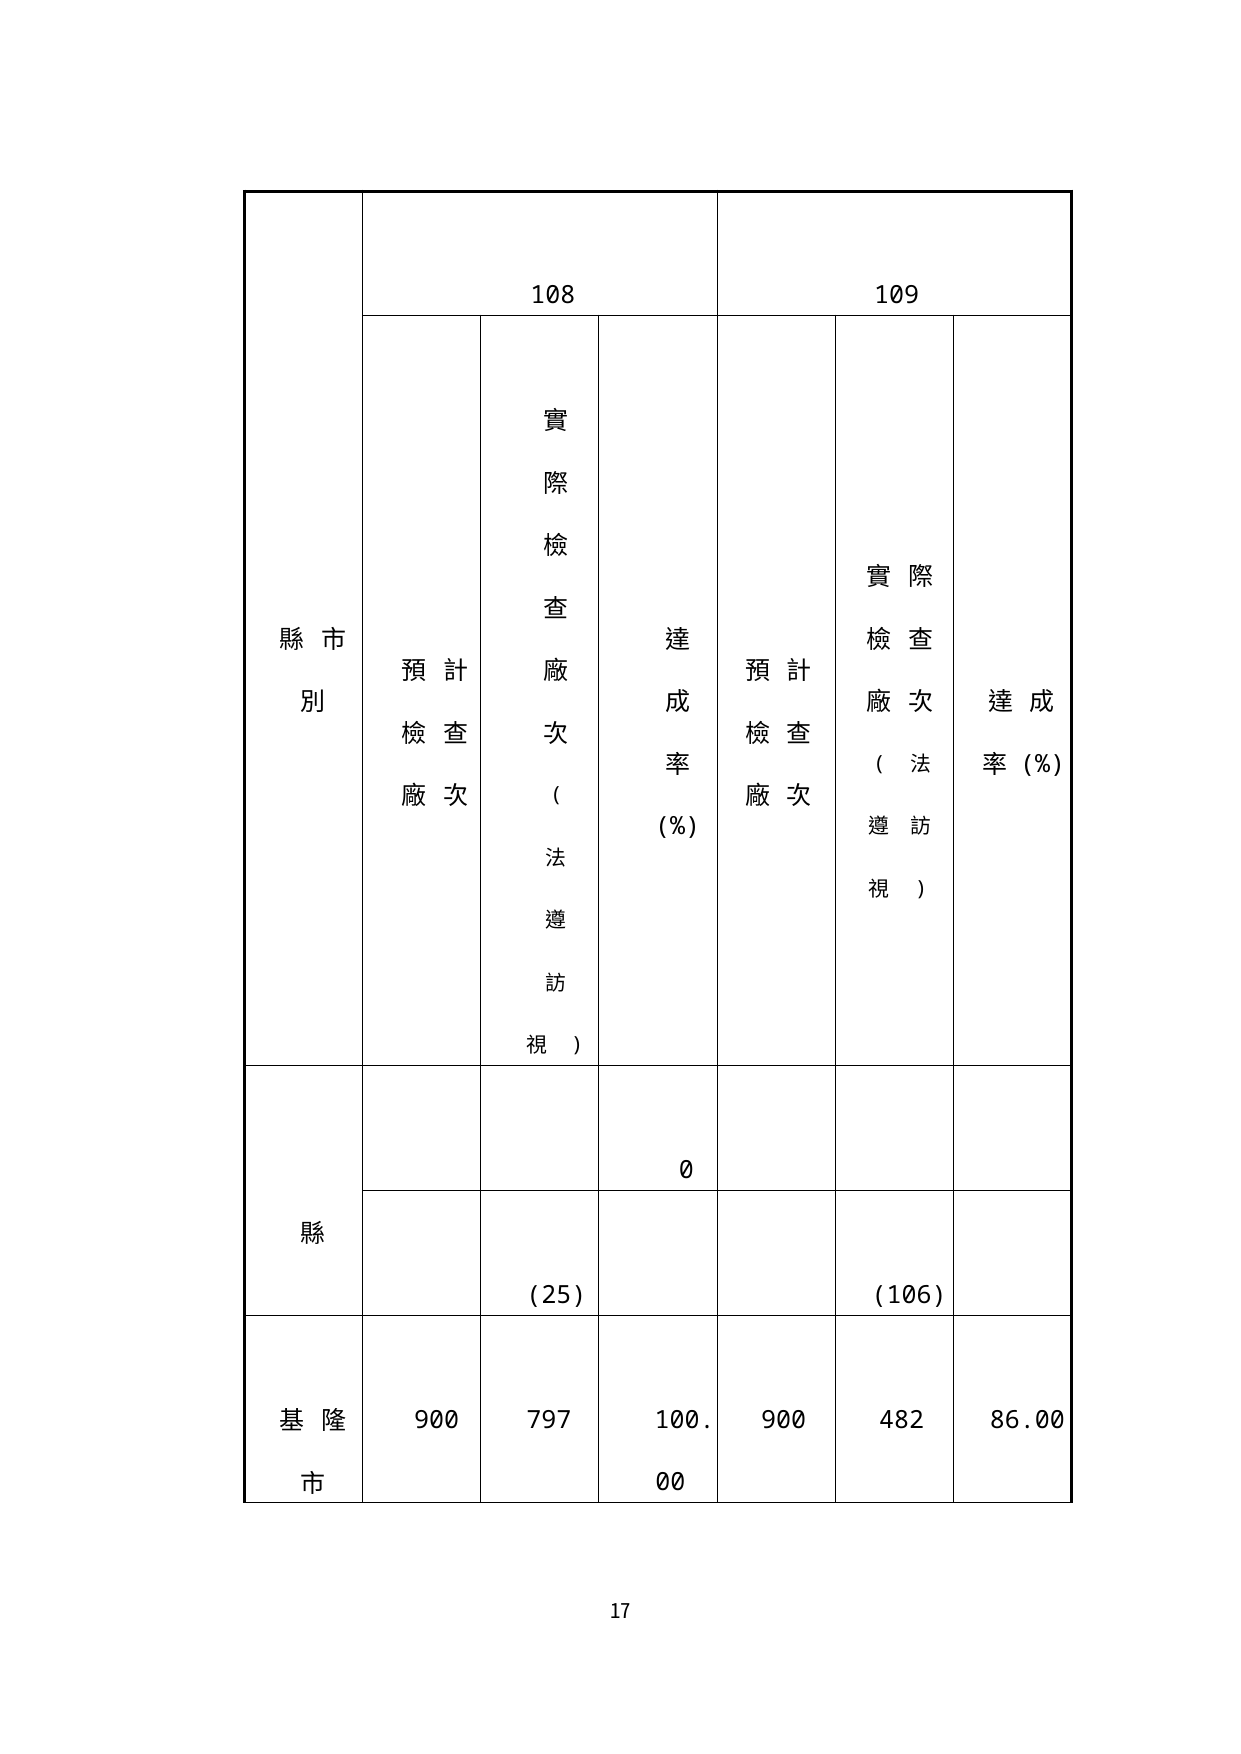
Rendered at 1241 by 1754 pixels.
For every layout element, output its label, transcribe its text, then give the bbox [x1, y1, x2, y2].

table_cell 0 [599, 1066, 717, 1189]
table_cell 900 [718, 1316, 835, 1502]
table_cell [481, 1066, 598, 1189]
table_cell 達成率(%) [954, 316, 1070, 1064]
table_cell [836, 1066, 953, 1189]
table_cell 基隆市 [246, 1316, 362, 1502]
table_header 109 [718, 193, 1070, 314]
table_cell [363, 1066, 480, 1189]
table_cell 797 [481, 1316, 598, 1502]
table_cell 預計檢查廠次 [718, 316, 835, 1064]
table_header 縣市別 [246, 193, 362, 1064]
table_cell [718, 1066, 835, 1189]
table_cell (25) [481, 1191, 598, 1314]
table_header 108 [363, 193, 717, 314]
table_cell 達成率(%) [599, 316, 717, 1064]
table_cell 實際檢查廠次 (法遵訪視) [836, 316, 953, 1064]
table_cell 482 [836, 1316, 953, 1502]
table_cell 預計檢查廠次 [363, 316, 480, 1064]
table_cell 縣 [246, 1066, 362, 1314]
table_cell 100.00 [599, 1316, 717, 1502]
table_cell [599, 1191, 717, 1314]
table_cell [954, 1191, 1070, 1314]
table_cell 實際檢查廠次 (法遵訪視) [481, 316, 598, 1064]
table_cell [954, 1066, 1070, 1189]
table_cell [718, 1191, 835, 1314]
table_cell 86.00 [954, 1316, 1070, 1502]
table_cell [363, 1191, 480, 1314]
table_cell (106) [836, 1191, 953, 1314]
table_cell 900 [363, 1316, 480, 1502]
